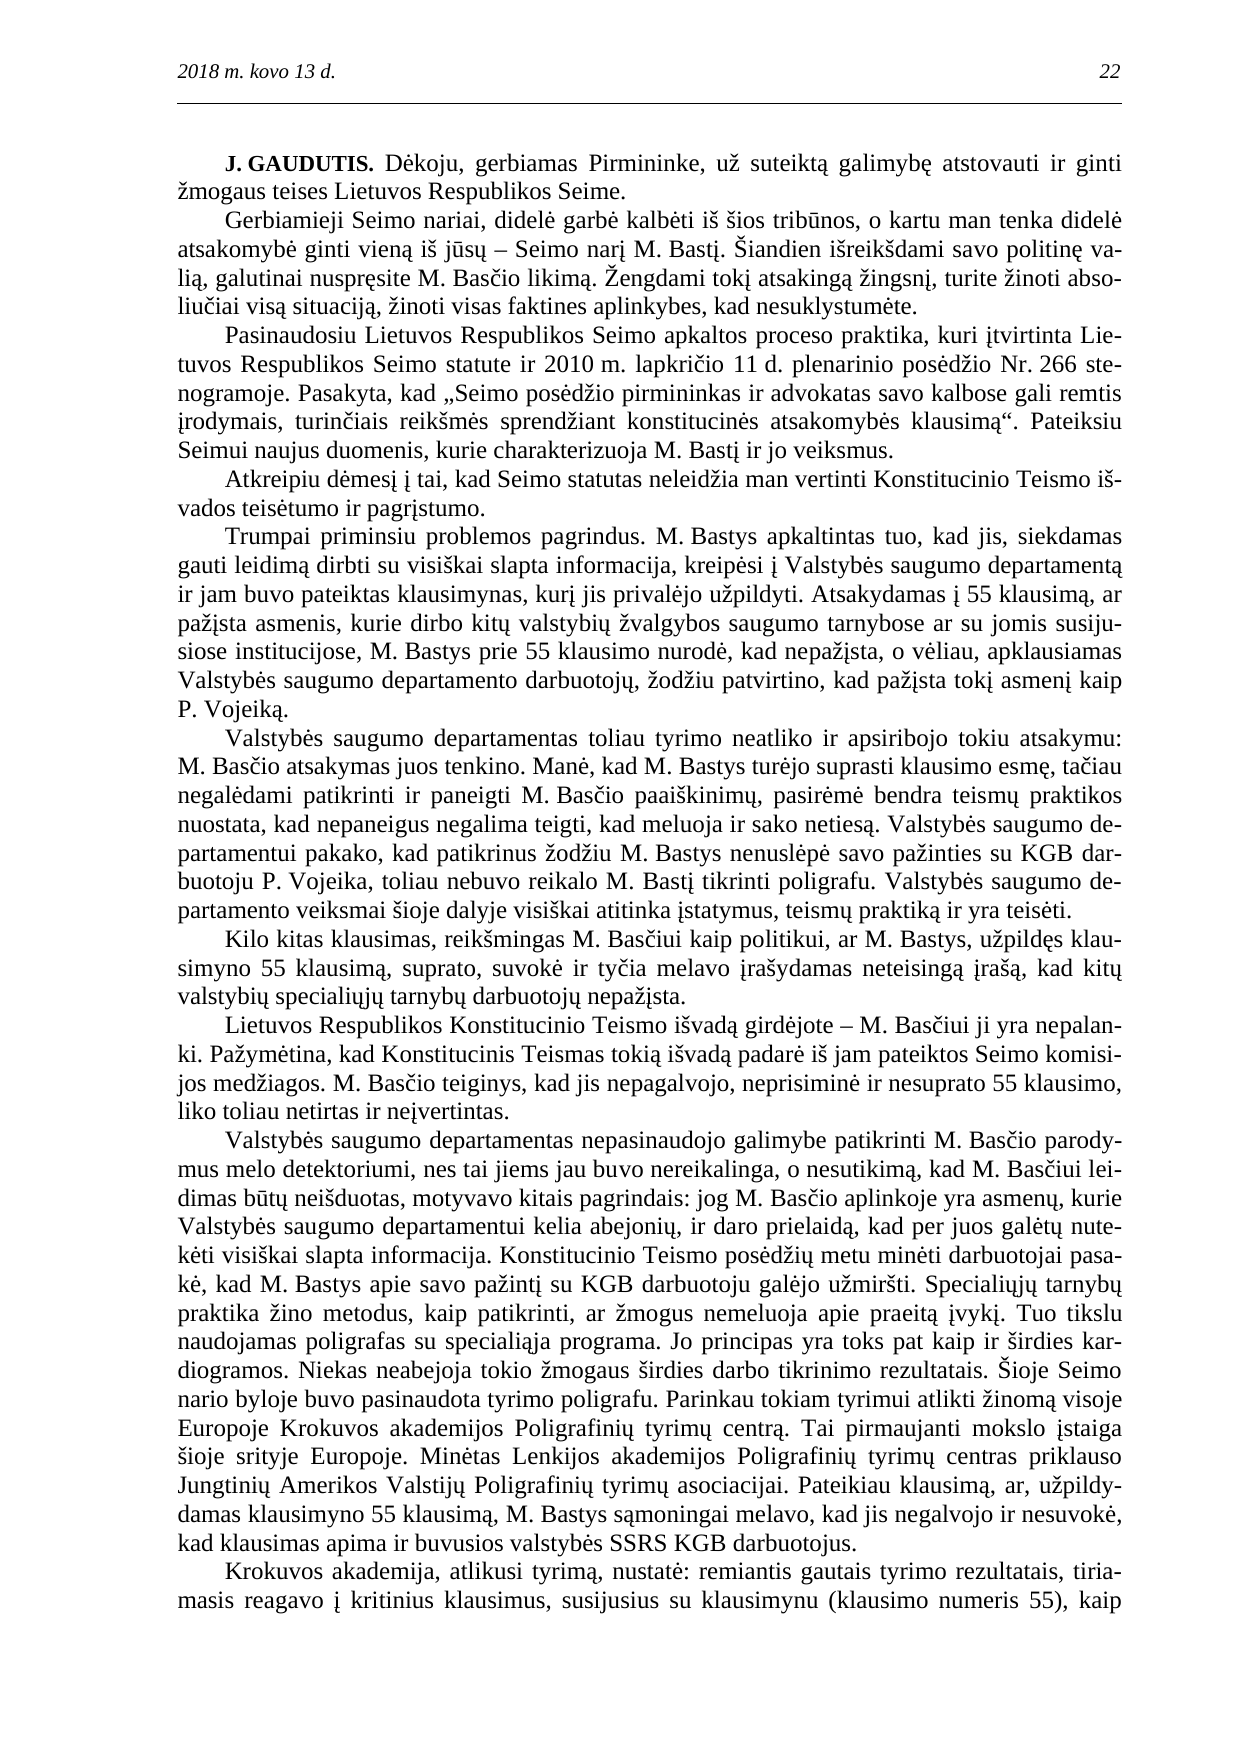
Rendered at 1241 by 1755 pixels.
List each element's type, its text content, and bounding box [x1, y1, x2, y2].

text Vals­ty­bės sau­gu­mo de­par­ta­men­tas to­liau ty­ri­mo ne­at­li­ko ir ap­si­ri­bo­jo to­kiu at­sa­ky­mu: M. Bas­čio at­sa­ky­mas juos ten­ki­no. Ma­nė, kad M. Bas­tys tu­rė­jo su­pras­ti klau­si­mo es­mę, ta­čiau ne­ga­lė­da­mi pa­tik­rin­ti ir pa­neig­ti M. Bas­čio pa­aiš­ki­ni­mų, pa­si­rė­mė ben­dra teis­mų prak­ti­kos nuo­sta­ta, kad ne­pa­nei­gus ne­ga­li­ma teig­ti, kad me­luo­ja ir sa­ko ne­tie­są. Vals­ty­bės sau­gu­mo de­par­ta­men­tui pa­ka­ko, kad pa­tik­ri­nus žo­džiu M. Bas­tys ne­nu­slė­pė sa­vo pa­žin­ties su KGB dar­buo­to­ju P. Vo­jei­ka, to­liau ne­bu­vo rei­ka­lo M. Bas­tį tik­rin­ti po­li­gra­fu. Vals­ty­bės sau­gu­mo de­par­ta­men­to veiks­mai šio­je da­ly­je vi­siš­kai ati­tin­ka įsta­ty­mus, teis­mų prak­ti­ką ir yra tei­sė­ti. [177, 723, 1122, 924]
text Kro­ku­vos aka­de­mi­ja, at­li­ku­si ty­ri­mą, nu­sta­tė: re­mian­tis gau­tais ty­ri­mo re­zul­ta­tais, ti­ria­ma­sis re­a­ga­vo į kri­ti­nius klau­si­mus, su­si­ju­sius su klau­si­my­nu (klau­si­mo nu­me­ris 55), kaip [177, 1556, 1122, 1614]
text Ger­bia­mie­ji Sei­mo na­riai, di­de­lė gar­bė kal­bė­ti iš šios tri­bū­nos, o kar­tu man ten­ka di­de­lė at­sa­ko­my­bė gin­ti vie­ną iš jū­sų – Sei­mo na­rį M. Bas­tį. Šian­dien iš­reikš­da­mi sa­vo po­li­ti­nę va­lią, ga­lu­ti­nai nu­sprę­si­te M. Bas­čio li­ki­mą. Ženg­da­mi to­kį at­sa­kin­gą žings­nį, tu­ri­te ži­no­ti ab­so­liu­čiai vi­są si­tu­a­ci­ją, ži­no­ti vi­sas fak­ti­nes ap­lin­ky­bes, kad ne­su­klys­tu­mė­te. [177, 205, 1122, 320]
text Vals­ty­bės sau­gu­mo de­par­ta­men­tas ne­pa­si­nau­do­jo ga­li­my­be pa­tik­rin­ti M. Bas­čio pa­ro­dy­mus me­lo de­tek­to­riu­mi, nes tai jiems jau bu­vo ne­rei­ka­lin­ga, o ne­su­ti­ki­mą, kad M. Bas­čiui lei­di­mas bū­tų ne­iš­duo­tas, mo­ty­va­vo ki­tais pa­grin­dais: jog M. Bas­čio ap­lin­ko­je yra as­me­nų, ku­rie Vals­ty­bės sau­gu­mo de­par­ta­men­tui ke­lia abe­jo­nių, ir da­ro prie­lai­dą, kad per juos ga­lė­tų nu­te­kė­ti vi­siš­kai slap­ta in­for­ma­ci­ja. Kon­sti­tu­ci­nio Teis­mo po­sė­džių me­tu mi­nė­ti dar­buo­to­jai pa­sa­kė, kad M. Bas­tys apie sa­vo pa­žin­tį su KGB dar­buo­to­ju ga­lė­jo už­mirš­ti. Spe­cia­lių­jų tar­ny­bų prak­ti­ka ži­no me­to­dus, kaip pa­tik­rin­ti, ar žmo­gus ne­me­luo­ja apie pra­ei­tą įvy­kį. Tuo tiks­lu nau­do­ja­mas po­li­gra­fas su spe­cia­li­ą­ja pro­gra­ma. Jo prin­ci­pas yra toks pat kaip ir šir­dies kar­diog­ra­mos. Nie­kas ne­abe­jo­ja to­kio žmo­gaus šir­dies dar­bo tik­ri­ni­mo re­zul­ta­tais. Šio­je Sei­mo na­rio by­lo­je bu­vo pa­si­nau­do­ta ty­ri­mo po­li­gra­fu. Pa­rin­kau to­kiam ty­ri­mui at­lik­ti ži­no­mą vi­so­je Eu­ro­po­je Kro­ku­vos aka­de­mi­jos Po­li­gra­fi­nių ty­ri­mų cen­trą. Tai pir­mau­jan­ti moks­lo įstai­ga šio­je sri­ty­je Eu­ro­po­je. Mi­nė­tas Len­ki­jos aka­de­mi­jos Po­li­gra­fi­nių ty­ri­mų cen­tras pri­klau­so Jung­ti­nių Ame­ri­kos Vals­ti­jų Po­li­gra­fi­nių ty­ri­mų aso­cia­ci­jai. Pa­tei­kiau klau­si­mą, ar, už­pil­dy­da­mas klau­si­my­no 55 klau­si­mą, M. Bas­tys są­mo­nin­gai me­la­vo, kad jis ne­gal­vo­jo ir ne­su­vo­kė, kad klau­si­mas ap­ima ir bu­vu­sios vals­ty­bės SSRS KGB dar­buo­to­jus. [177, 1125, 1122, 1556]
text Pa­si­nau­do­siu Lie­tu­vos Res­pub­li­kos Sei­mo ap­kal­tos pro­ce­so prak­ti­ka, ku­ri įtvir­tin­ta Lie­tu­vos Res­pub­li­kos Sei­mo sta­tu­te ir 2010 m. lap­kri­čio 11 d. ple­na­ri­nio po­sė­džio Nr. 266 ste­nog­ra­mo­je. Pa­sa­ky­ta, kad „Sei­mo po­sė­džio pir­mi­nin­kas ir ad­vo­ka­tas sa­vo kal­bo­se ga­li rem­tis įro­dy­mais, tu­rin­čiais reikš­mės spren­džiant kon­sti­tu­ci­nės at­sa­ko­my­bės klau­si­mą“. Pa­teik­siu Sei­mui nau­jus duo­me­nis, ku­rie cha­rak­te­ri­zuo­ja M. Bas­tį ir jo veiks­mus. [177, 320, 1122, 464]
text Ki­lo ki­tas klau­si­mas, reikš­min­gas M. Bas­čiui kaip po­li­ti­kui, ar M. Bas­tys, už­pil­dęs klau­si­my­no 55 klau­si­mą, su­pra­to, su­vo­kė ir ty­čia me­la­vo įra­šy­da­mas ne­tei­sin­gą įra­šą, kad ki­tų vals­ty­bių spe­cia­lių­jų tar­ny­bų dar­buo­to­jų ne­pa­žįs­ta. [177, 924, 1122, 1010]
text J. GAUDUTIS. Dė­ko­ju, ger­bia­mas Pir­mi­nin­ke, už su­teik­tą ga­li­my­bę at­sto­vau­ti ir gin­ti žmo­gaus tei­ses Lie­tu­vos Res­pub­li­kos Sei­me. [177, 148, 1122, 205]
text At­krei­piu dė­me­sį į tai, kad Sei­mo sta­tu­tas ne­lei­džia man ver­tin­ti Kon­sti­tu­ci­nio Teis­mo iš­va­dos tei­sė­tu­mo ir pa­grįs­tu­mo. [177, 464, 1122, 521]
text Trum­pai pri­min­siu pro­ble­mos pa­grin­dus. M. Bas­tys ap­kal­tin­tas tuo, kad jis, siek­da­mas gau­ti lei­di­mą dirb­ti su vi­siš­kai slap­ta in­for­ma­ci­ja, krei­pė­si į Vals­ty­bės sau­gu­mo de­par­ta­men­tą ir jam bu­vo pa­teik­tas klau­si­my­nas, ku­rį jis pri­va­lė­jo už­pil­dy­ti. At­sa­ky­da­mas į 55 klau­si­mą, ar pa­žįs­ta as­me­nis, ku­rie dir­bo ki­tų vals­ty­bių žval­gy­bos sau­gu­mo tar­ny­bo­se ar su jo­mis su­si­ju­sio­se ins­ti­tu­ci­jo­se, M. Bas­tys prie 55 klau­si­mo nu­ro­dė, kad ne­pa­žįs­ta, o vė­liau, ap­klau­sia­mas Vals­ty­bės sau­gu­mo de­par­ta­men­to dar­buo­to­jų, žo­džiu pa­tvir­ti­no, kad pa­žįs­ta to­kį as­me­nį kaip P. Vo­jei­ką. [177, 521, 1122, 723]
text Lie­tu­vos Res­pub­li­kos Kon­sti­tu­ci­nio Teis­mo iš­va­dą gir­dė­jo­te – M. Bas­čiui ji yra ne­pa­lan­ki. Pa­žy­mė­ti­na, kad Kon­sti­tu­ci­nis Teis­mas to­kią iš­va­dą pa­da­rė iš jam pa­teik­tos Sei­mo ko­mi­si­jos me­džia­gos. M. Bas­čio tei­gi­nys, kad jis ne­pa­gal­vo­jo, ne­pri­si­mi­nė ir ne­su­pra­to 55 klau­si­mo, li­ko to­liau ne­tir­tas ir ne­įver­tin­tas. [177, 1010, 1122, 1125]
